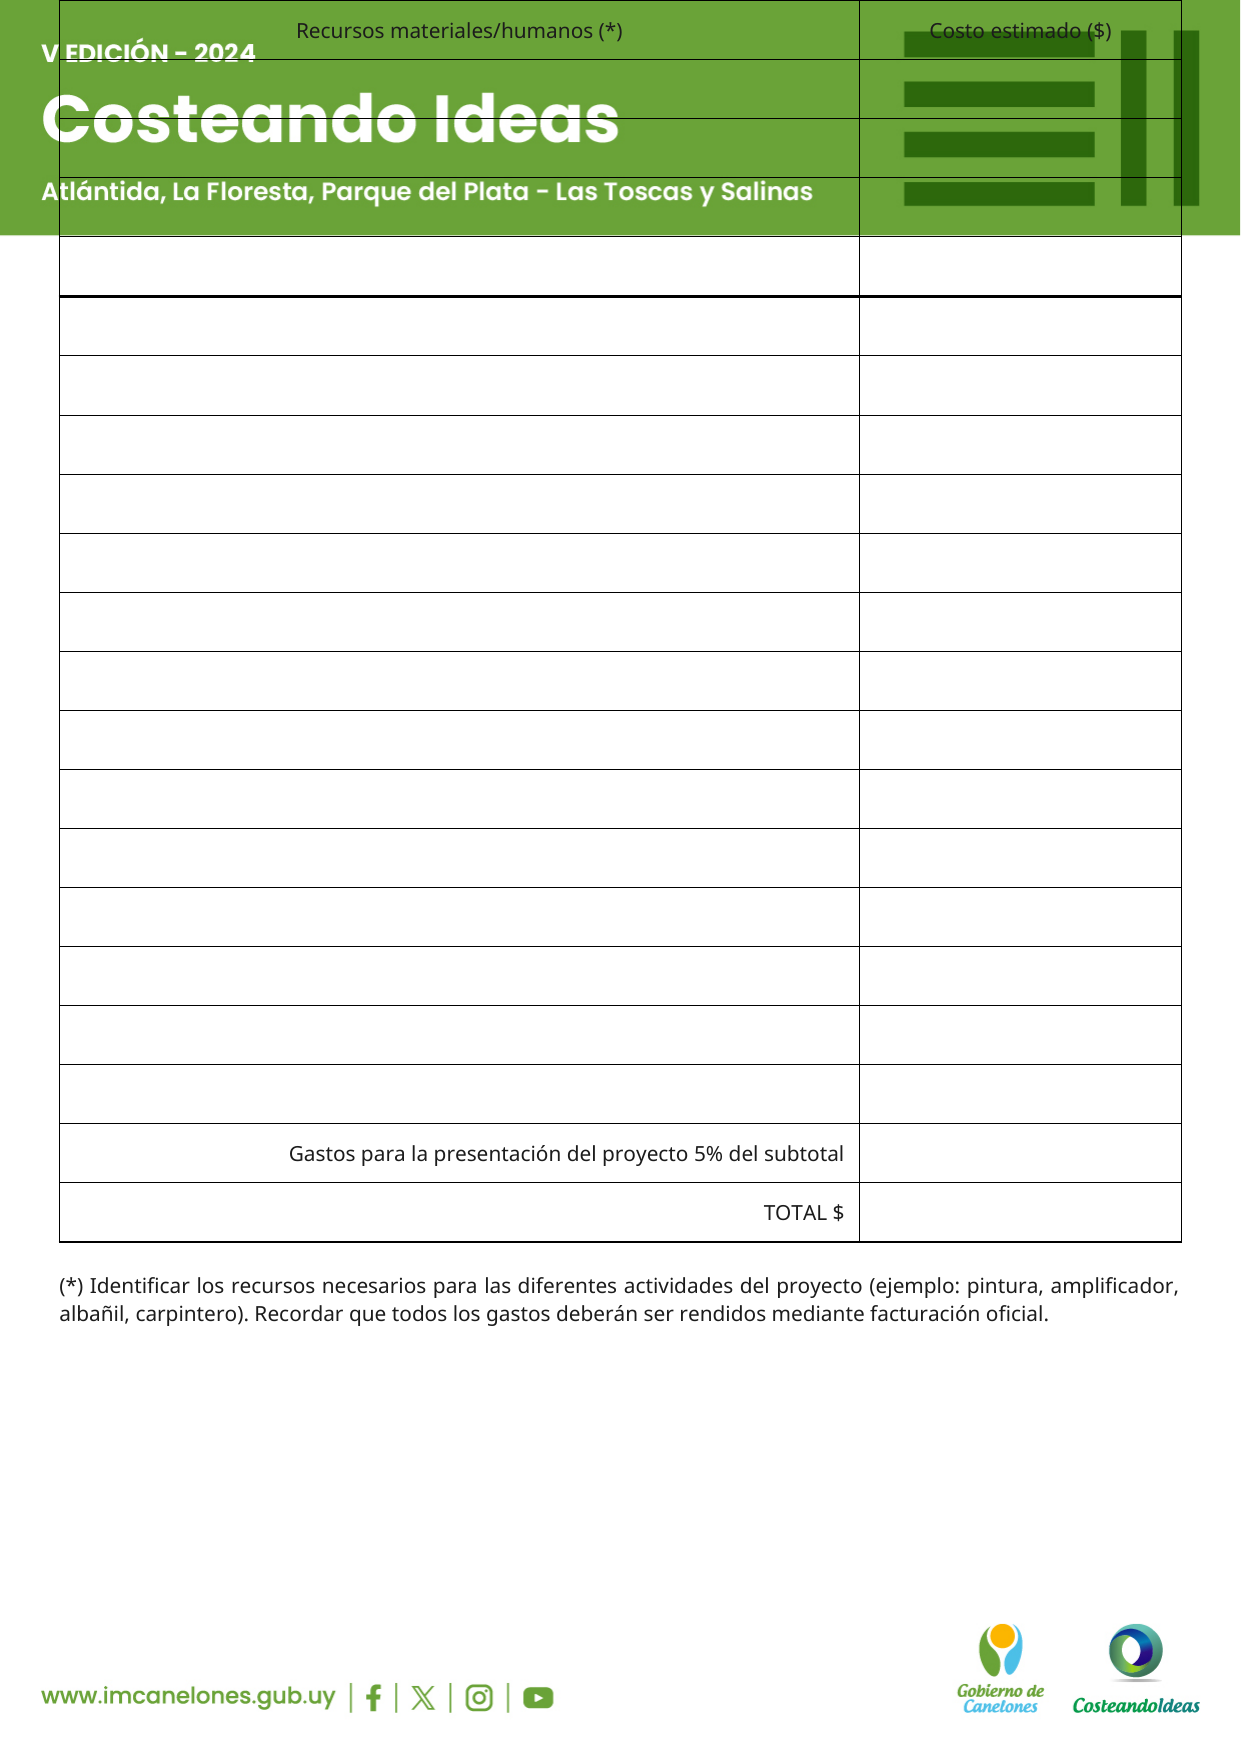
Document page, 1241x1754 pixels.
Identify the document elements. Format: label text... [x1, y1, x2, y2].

table_cell [860, 416, 1181, 473]
table_cell [60, 60, 859, 118]
table_cell [60, 947, 859, 1005]
table_cell [60, 356, 859, 414]
table_cell [860, 593, 1181, 651]
table_cell Gastos para la presentación del proyecto 5% del subtotal [60, 1124, 859, 1182]
table_cell [60, 178, 859, 236]
table_cell [860, 652, 1181, 710]
table_cell [860, 534, 1181, 592]
table_cell [860, 237, 1181, 295]
subtitle (*) Identificar los recursos necesarios para las diferentes actividades del proyecto (ejemplo: pintura, amplificador, albañil, carpintero). Recordar que todos los gastos deberán ser rendidos mediante facturación oficial. [59, 1271, 1181, 1328]
table_cell [60, 1006, 859, 1064]
table_header [860, 298, 1181, 355]
table_cell [860, 119, 1181, 177]
table_cell [860, 356, 1181, 414]
table_cell [60, 770, 859, 828]
table_cell [860, 1124, 1181, 1182]
table_cell [860, 1006, 1181, 1064]
table_cell [60, 829, 859, 887]
table_cell [60, 237, 859, 295]
table_cell [60, 534, 859, 592]
table_cell [860, 947, 1181, 1005]
table_cell [860, 888, 1181, 946]
table_cell [860, 178, 1181, 236]
table_cell [860, 711, 1181, 769]
table_cell [60, 475, 859, 533]
picture [220, 1243, 1021, 1271]
table_header Recursos materiales/humanos (*) [60, 1, 859, 59]
table_cell [860, 1183, 1181, 1241]
table_cell [60, 711, 859, 769]
table_cell [60, 888, 859, 946]
table_cell [60, 119, 859, 177]
table_cell [60, 416, 859, 473]
table_cell [860, 770, 1181, 828]
table_header Costo estimado ($) [860, 1, 1181, 59]
table_cell [860, 475, 1181, 533]
table_cell [860, 829, 1181, 887]
table_header [60, 298, 859, 355]
table_cell [860, 60, 1181, 118]
table_cell [60, 652, 859, 710]
table_cell TOTAL $ [60, 1183, 859, 1241]
table_cell [60, 1065, 859, 1123]
table_cell [60, 593, 859, 651]
table_cell [860, 1065, 1181, 1123]
